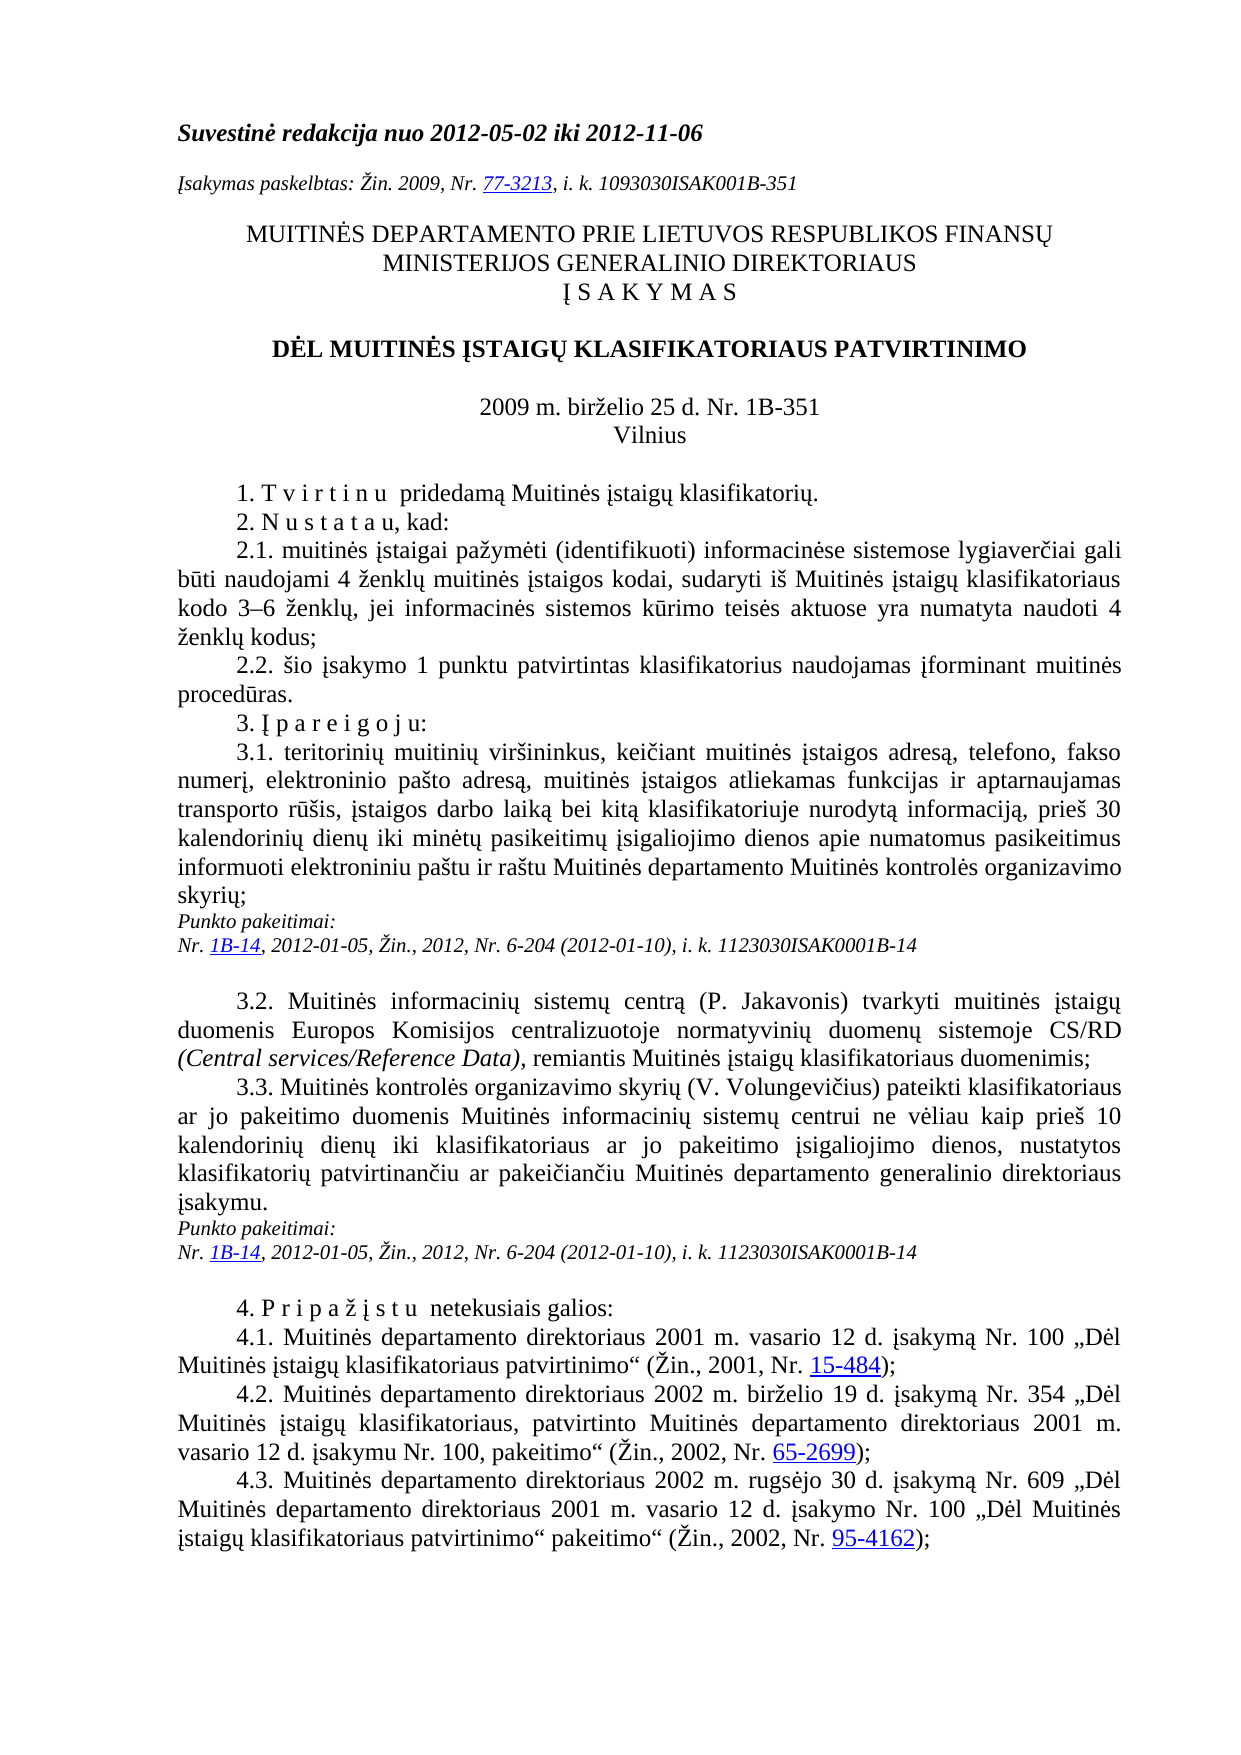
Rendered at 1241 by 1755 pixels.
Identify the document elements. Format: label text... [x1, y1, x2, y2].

text Suvestinė redakcija nuo 2012-05-02 iki 2012-11-06 [177, 118, 1122, 147]
text 1. Tvirtinu pridedamą Muitinės įstaigų klasifikatorių. [177, 478, 1122, 507]
text 3.3. Muitinės kontrolės organizavimo skyrių (V. Volungevičius) pateikti klasifikatoriaus ar jo pakeitimo duomenis Muitinės informacinių sistemų centrui ne vėliau kaip prieš 10 kalendorinių dienų iki klasifikatoriaus ar jo pakeitimo įsigaliojimo dienos, nustatytos klasifikatorių patvirtinančiu ar pakeičiančiu Muitinės departamento generalinio direktoriaus įsakymu. [177, 1072, 1122, 1216]
text Punkto pakeitimai: [177, 909, 1122, 933]
text 2.1. muitinės įstaigai pažymėti (identifikuoti) informacinėse sistemose lygiaverčiai gali būti naudojami 4 ženklų muitinės įstaigos kodai, sudaryti iš Muitinės įstaigų klasifikatoriaus kodo 3–6 ženklų, jei informacinės sistemos kūrimo teisės aktuose yra numatyta naudoti 4 ženklų kodus; [177, 535, 1122, 650]
text 4.3. Muitinės departamento direktoriaus 2002 m. rugsėjo 30 d. įsakymą Nr. 609 „Dėl Muitinės departamento direktoriaus 2001 m. vasario 12 d. įsakymo Nr. 100 „Dėl Muitinės įstaigų klasifikatoriaus patvirtinimo“ pakeitimo“ (Žin., 2002, Nr. 95-4162); [177, 1465, 1122, 1552]
text Įsakymas paskelbtas: Žin. 2009, Nr. 77-3213, i. k. 1093030ISAK001B-351 [177, 171, 1122, 195]
text MUITINĖS DEPARTAMENTO PRIE LIETUVOS RESPUBLIKOS FINANSŲ MINISTERIJOS GENERALINIO DIREKTORIAUS [177, 219, 1122, 277]
text 4. Pripažįstu netekusiais galios: [177, 1293, 1122, 1322]
text 3. Įpareigoju: [177, 708, 1122, 737]
text 2009 m. birželio 25 d. Nr. 1B-351 [177, 392, 1122, 420]
text Nr. 1B-14, 2012-01-05, Žin., 2012, Nr. 6-204 (2012-01-10), i. k. 1123030ISAK0001B-14 [177, 1240, 1122, 1264]
text 3.2. Muitinės informacinių sistemų centrą (P. Jakavonis) tvarkyti muitinės įstaigų duomenis Europos Komisijos centralizuotoje normatyvinių duomenų sistemoje CS/RD (Central services/Reference Data), remiantis Muitinės įstaigų klasifikatoriaus duomenimis; [177, 986, 1122, 1072]
text 4.1. Muitinės departamento direktoriaus 2001 m. vasario 12 d. įsakymą Nr. 100 „Dėl Muitinės įstaigų klasifikatoriaus patvirtinimo“ (Žin., 2001, Nr. 15-484); [177, 1322, 1122, 1379]
text 4.2. Muitinės departamento direktoriaus 2002 m. birželio 19 d. įsakymą Nr. 354 „Dėl Muitinės įstaigų klasifikatoriaus, patvirtinto Muitinės departamento direktoriaus 2001 m. vasario 12 d. įsakymu Nr. 100, pakeitimo“ (Žin., 2002, Nr. 65-2699); [177, 1379, 1122, 1465]
text 3.1. teritorinių muitinių viršininkus, keičiant muitinės įstaigos adresą, telefono, fakso numerį, elektroninio pašto adresą, muitinės įstaigos atliekamas funkcijas ir aptarnaujamas transporto rūšis, įstaigos darbo laiką bei kitą klasifikatoriuje nurodytą informaciją, prieš 30 kalendorinių dienų iki minėtų pasikeitimų įsigaliojimo dienos apie numatomus pasikeitimus informuoti elektroniniu paštu ir raštu Muitinės departamento Muitinės kontrolės organizavimo skyrių; [177, 737, 1122, 909]
text 2.2. šio įsakymo 1 punktu patvirtintas klasifikatorius naudojamas įforminant muitinės procedūras. [177, 650, 1122, 708]
text 2. Nustatau, kad: [177, 507, 1122, 535]
text Nr. 1B-14, 2012-01-05, Žin., 2012, Nr. 6-204 (2012-01-10), i. k. 1123030ISAK0001B-14 [177, 933, 1122, 957]
text Punkto pakeitimai: [177, 1216, 1122, 1240]
text ĮSAKYMAS [177, 277, 1122, 305]
text DĖL MUITINĖS ĮSTAIGŲ KLASIFIKATORIAUS PATVIRTINIMO [177, 334, 1122, 363]
text Vilnius [177, 420, 1122, 449]
